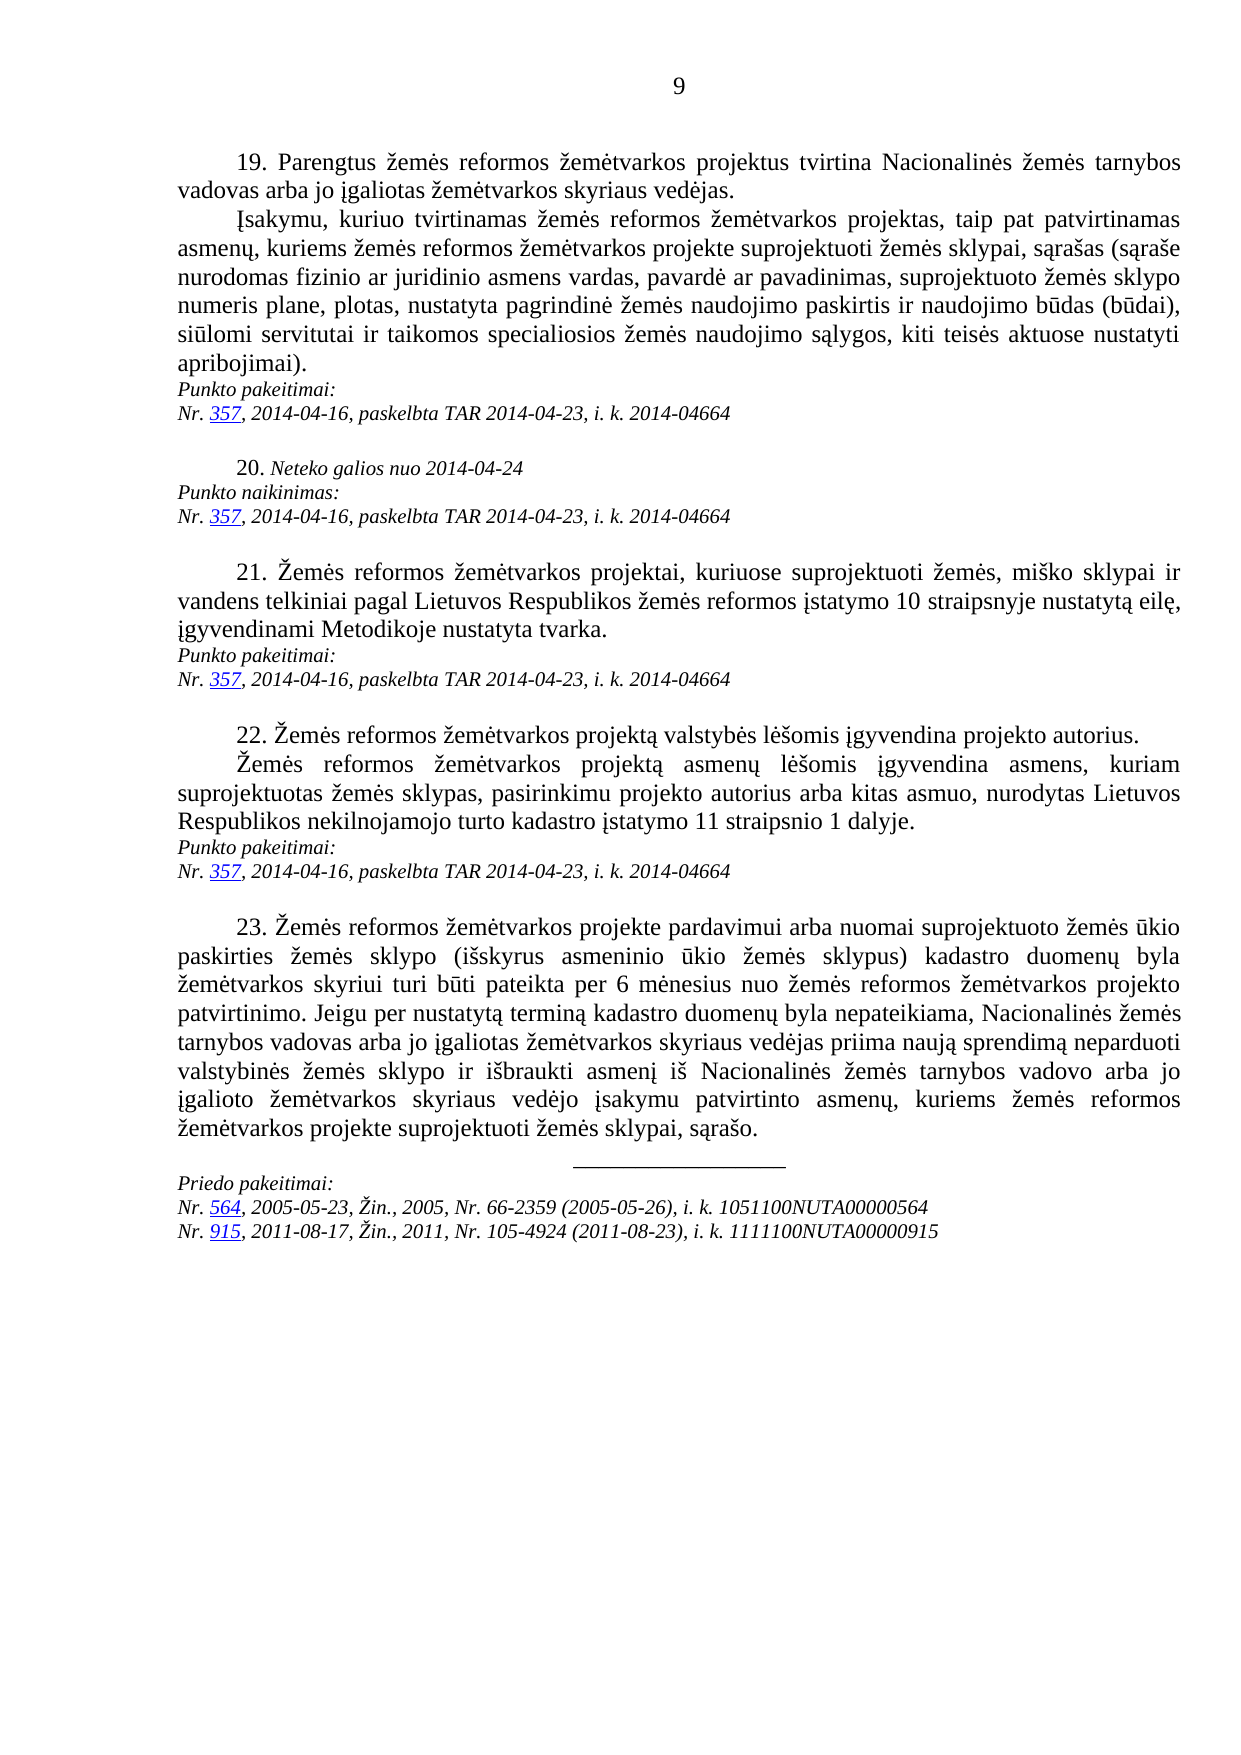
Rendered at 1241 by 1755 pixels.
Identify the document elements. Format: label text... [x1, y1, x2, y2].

text Punkto pakeitimai: [177, 643, 1181, 667]
text Nr. 357, 2014-04-16, paskelbta TAR 2014-04-23, i. k. 2014-04664 [177, 667, 1181, 691]
text Žemės reformos žemėtvarkos projektą asmenų lėšomis įgyvendina asmens, kuriam suprojektuotas žemės sklypas, pasirinkimu projekto autorius arba kitas asmuo, nurodytas Lietuvos Respublikos nekilnojamojo turto kadastro įstatymo 11 straipsnio 1 dalyje. [177, 749, 1181, 835]
text Nr. 357, 2014-04-16, paskelbta TAR 2014-04-23, i. k. 2014-04664 [177, 859, 1181, 883]
text _________________ [177, 1142, 1181, 1171]
text Nr. 564, 2005-05-23, Žin., 2005, Nr. 66-2359 (2005-05-26), i. k. 1051100NUTA00000564 [177, 1195, 1181, 1219]
text Priedo pakeitimai: [177, 1171, 1181, 1195]
text 19. Parengtus žemės reformos žemėtvarkos projektus tvirtina Nacionalinės žemės tarnybos vadovas arba jo įgaliotas žemėtvarkos skyriaus vedėjas. [177, 147, 1181, 204]
text Punkto pakeitimai: [177, 835, 1181, 859]
text Nr. 357, 2014-04-16, paskelbta TAR 2014-04-23, i. k. 2014-04664 [177, 504, 1181, 528]
text Punkto naikinimas: [177, 480, 1181, 504]
text 23. Žemės reformos žemėtvarkos projekte pardavimui arba nuomai suprojektuoto žemės ūkio paskirties žemės sklypo (išskyrus asmeninio ūkio žemės sklypus) kadastro duomenų byla žemėtvarkos skyriui turi būti pateikta per 6 mėnesius nuo žemės reformos žemėtvarkos projekto patvirtinimo. Jeigu per nustatytą terminą kadastro duomenų byla nepateikiama, Nacionalinės žemės tarnybos vadovas arba jo įgaliotas žemėtvarkos skyriaus vedėjas priima naują sprendimą neparduoti valstybinės žemės sklypo ir išbraukti asmenį iš Nacionalinės žemės tarnybos vadovo arba jo įgalioto žemėtvarkos skyriaus vedėjo įsakymu patvirtinto asmenų, kuriems žemės reformos žemėtvarkos projekte suprojektuoti žemės sklypai, sąrašo. [177, 912, 1181, 1142]
text 22. Žemės reformos žemėtvarkos projektą valstybės lėšomis įgyvendina projekto autorius. [177, 720, 1181, 749]
text Punkto pakeitimai: [177, 377, 1181, 401]
text Nr. 357, 2014-04-16, paskelbta TAR 2014-04-23, i. k. 2014-04664 [177, 401, 1181, 425]
text 20. Neteko galios nuo 2014-04-24 [177, 454, 1181, 480]
text 21. Žemės reformos žemėtvarkos projektai, kuriuose suprojektuoti žemės, miško sklypai ir vandens telkiniai pagal Lietuvos Respublikos žemės reformos įstatymo 10 straipsnyje nustatytą eilę, įgyvendinami Metodikoje nustatyta tvarka. [177, 557, 1181, 643]
text Įsakymu, kuriuo tvirtinamas žemės reformos žemėtvarkos projektas, taip pat patvirtinamas asmenų, kuriems žemės reformos žemėtvarkos projekte suprojektuoti žemės sklypai, sąrašas (sąraše nurodomas fizinio ar juridinio asmens vardas, pavardė ar pavadinimas, suprojektuoto žemės sklypo numeris plane, plotas, nustatyta pagrindinė žemės naudojimo paskirtis ir naudojimo būdas (būdai), siūlomi servitutai ir taikomos specialiosios žemės naudojimo sąlygos, kiti teisės aktuose nustatyti apribojimai). [177, 204, 1181, 377]
text Nr. 915, 2011-08-17, Žin., 2011, Nr. 105-4924 (2011-08-23), i. k. 1111100NUTA00000915 [177, 1219, 1181, 1243]
